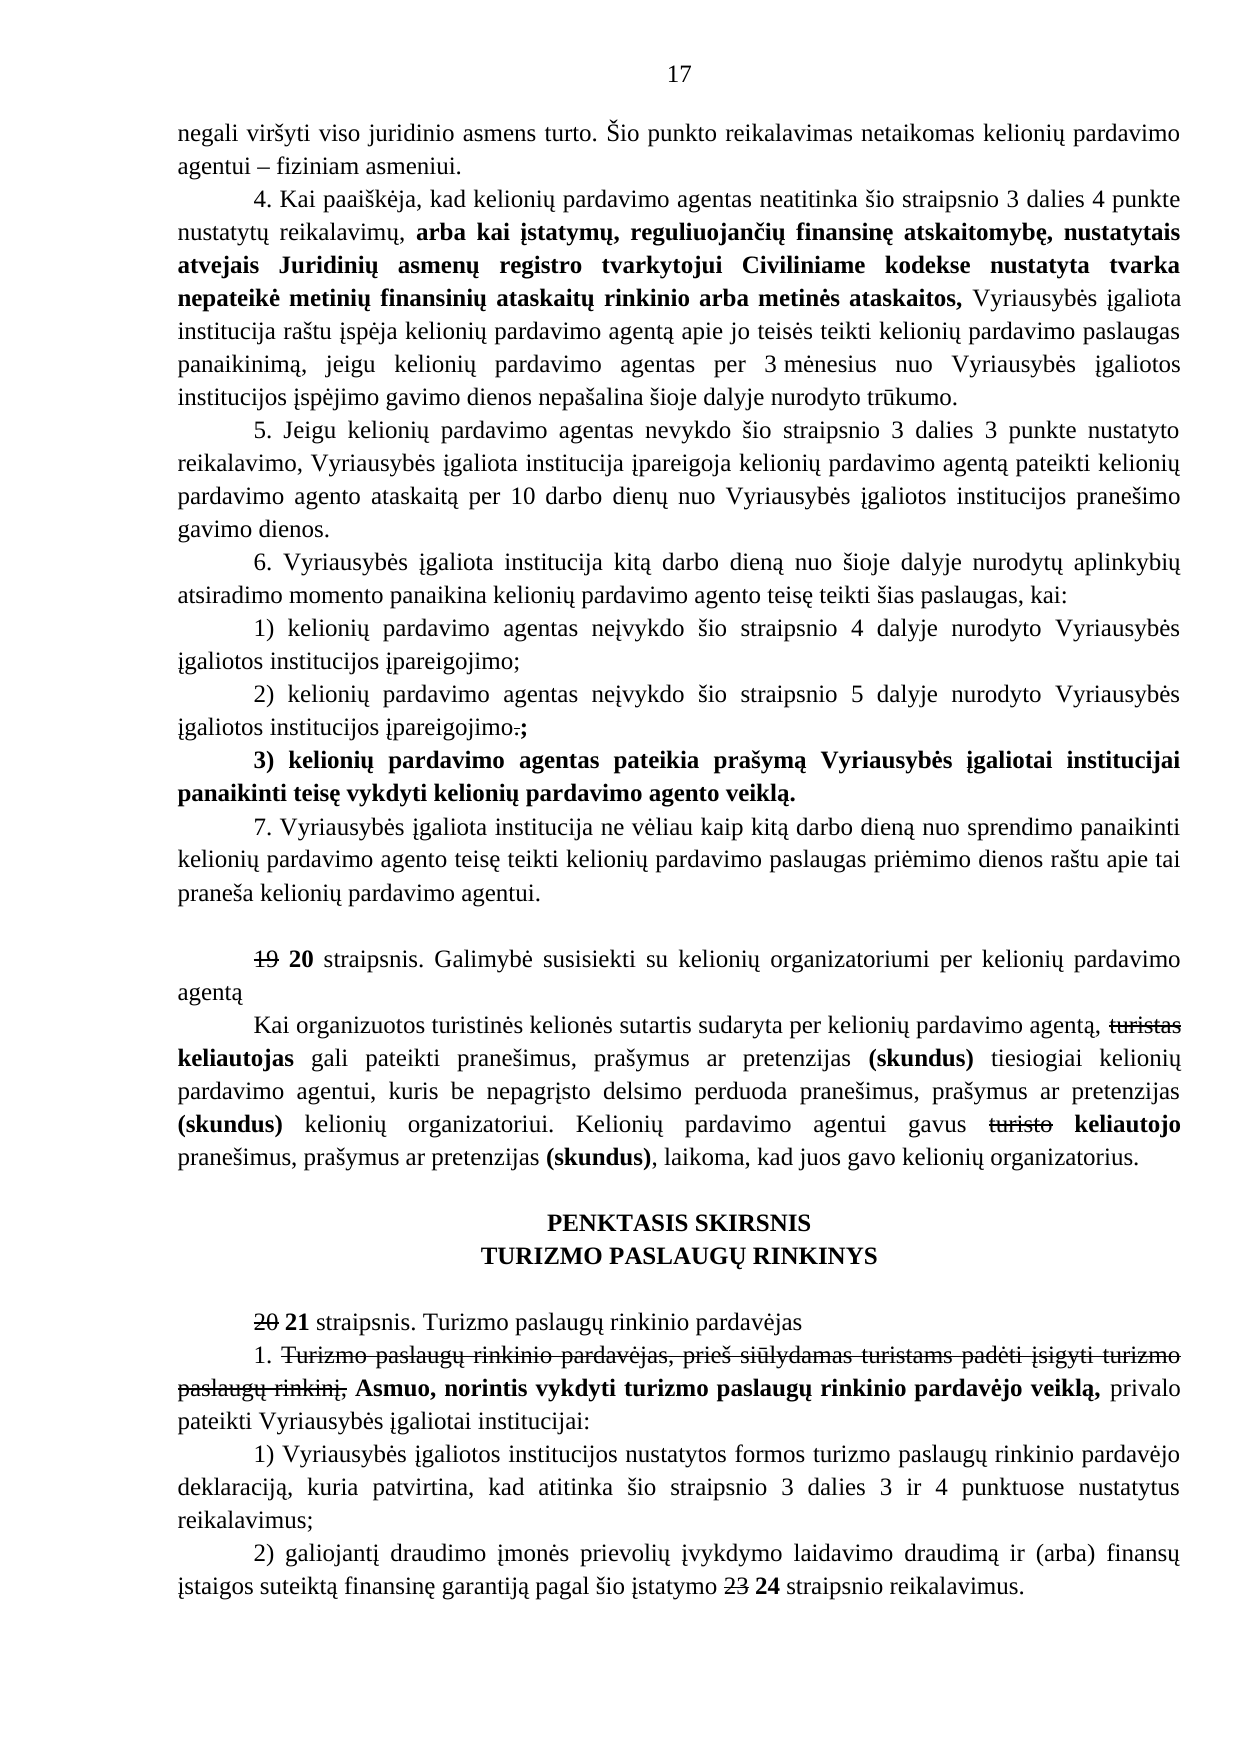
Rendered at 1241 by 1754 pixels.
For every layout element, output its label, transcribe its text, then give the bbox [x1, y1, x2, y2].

text 1) kelionių pardavimo agentas neįvykdo šio straipsnio 4 dalyje nurodyto Vyriausybės įgaliotos institucijos įpareigojimo; [177, 613, 1181, 675]
text 1) Vyriausybės įgaliotos institucijos nustatytos formos turizmo paslaugų rinkinio pardavėjo deklaraciją, kuria patvirtina, kad atitinka šio straipsnio 3 dalies 3 ir 4 punktuose nustatytus reikalavimus; [177, 1439, 1181, 1534]
text 20 21 straipsnis. Turizmo paslaugų rinkinio pardavėjas [177, 1307, 1181, 1336]
text negali viršyti viso juridinio asmens turto. Šio punkto reikalavimas netaikomas kelionių pardavimo agentui – fiziniam asmeniui. [177, 118, 1181, 180]
text 3) kelionių pardavimo agentas pateikia prašymą Vyriausybės įgaliotai institucijai panaikinti teisę vykdyti kelionių pardavimo agento veiklą. [177, 746, 1181, 807]
text 1. Turizmo paslaugų rinkinio pardavėjas, prieš siūlydamas turistams padėti įsigyti turizmo paslaugų rinkinį, Asmuo, norintis vykdyti turizmo paslaugų rinkinio pardavėjo veiklą, privalo pateikti Vyriausybės įgaliotai institucijai: [177, 1340, 1181, 1435]
text 6. Vyriausybės įgaliota institucija kitą darbo dieną nuo šioje dalyje nurodytų aplinkybių atsiradimo momento panaikina kelionių pardavimo agento teisę teikti šias paslaugas, kai: [177, 547, 1181, 609]
text 19 20 straipsnis. Galimybė susisiekti su kelionių organizatoriumi per kelionių pardavimo agentą [177, 944, 1181, 1005]
text 7. Vyriausybės įgaliota institucija ne vėliau kaip kitą darbo dieną nuo sprendimo panaikinti kelionių pardavimo agento teisę teikti kelionių pardavimo paslaugas priėmimo dienos raštu apie tai praneša kelionių pardavimo agentui. [177, 812, 1181, 906]
text 5. Jeigu kelionių pardavimo agentas nevykdo šio straipsnio 3 dalies 3 punkte nustatyto reikalavimo, Vyriausybės įgaliota institucija įpareigoja kelionių pardavimo agentą pateikti kelionių pardavimo agento ataskaitą per 10 darbo dienų nuo Vyriausybės įgaliotos institucijos pranešimo gavimo dienos. [177, 415, 1181, 543]
text 4. Kai paaiškėja, kad kelionių pardavimo agentas neatitinka šio straipsnio 3 dalies 4 punkte nustatytų reikalavimų, arba kai įstatymų, reguliuojančių finansinę atskaitomybę, nustatytais atvejais Juridinių asmenų registro tvarkytojui Civiliniame kodekse nustatyta tvarka nepateikė metinių finansinių ataskaitų rinkinio arba metinės ataskaitos, Vyriausybės įgaliota institucija raštu įspėja kelionių pardavimo agentą apie jo teisės teikti kelionių pardavimo paslaugas panaikinimą, jeigu kelionių pardavimo agentas per 3 mėnesius nuo Vyriausybės įgaliotos institucijos įspėjimo gavimo dienos nepašalina šioje dalyje nurodyto trūkumo. [177, 184, 1181, 411]
text Kai organizuotos turistinės kelionės sutartis sudaryta per kelionių pardavimo agentą, turistas keliautojas gali pateikti pranešimus, prašymus ar pretenzijas (skundus) tiesiogiai kelionių pardavimo agentui, kuris be nepagrįsto delsimo perduoda pranešimus, prašymus ar pretenzijas (skundus) kelionių organizatoriui. Kelionių pardavimo agentui gavus turisto keliautojo pranešimus, prašymus ar pretenzijas (skundus), laikoma, kad juos gavo kelionių organizatorius. [177, 1010, 1181, 1171]
text 2) kelionių pardavimo agentas neįvykdo šio straipsnio 5 dalyje nurodyto Vyriausybės įgaliotos institucijos įpareigojimo.; [177, 679, 1181, 741]
text TURIZMO PASLAUGŲ RINKINYS [177, 1241, 1181, 1269]
text PENKTASIS SKIRSNIS [177, 1208, 1181, 1237]
text 2) galiojantį draudimo įmonės prievolių įvykdymo laidavimo draudimą ir (arba) finansų įstaigos suteiktą finansinę garantiją pagal šio įstatymo 23 24 straipsnio reikalavimus. [177, 1538, 1181, 1600]
